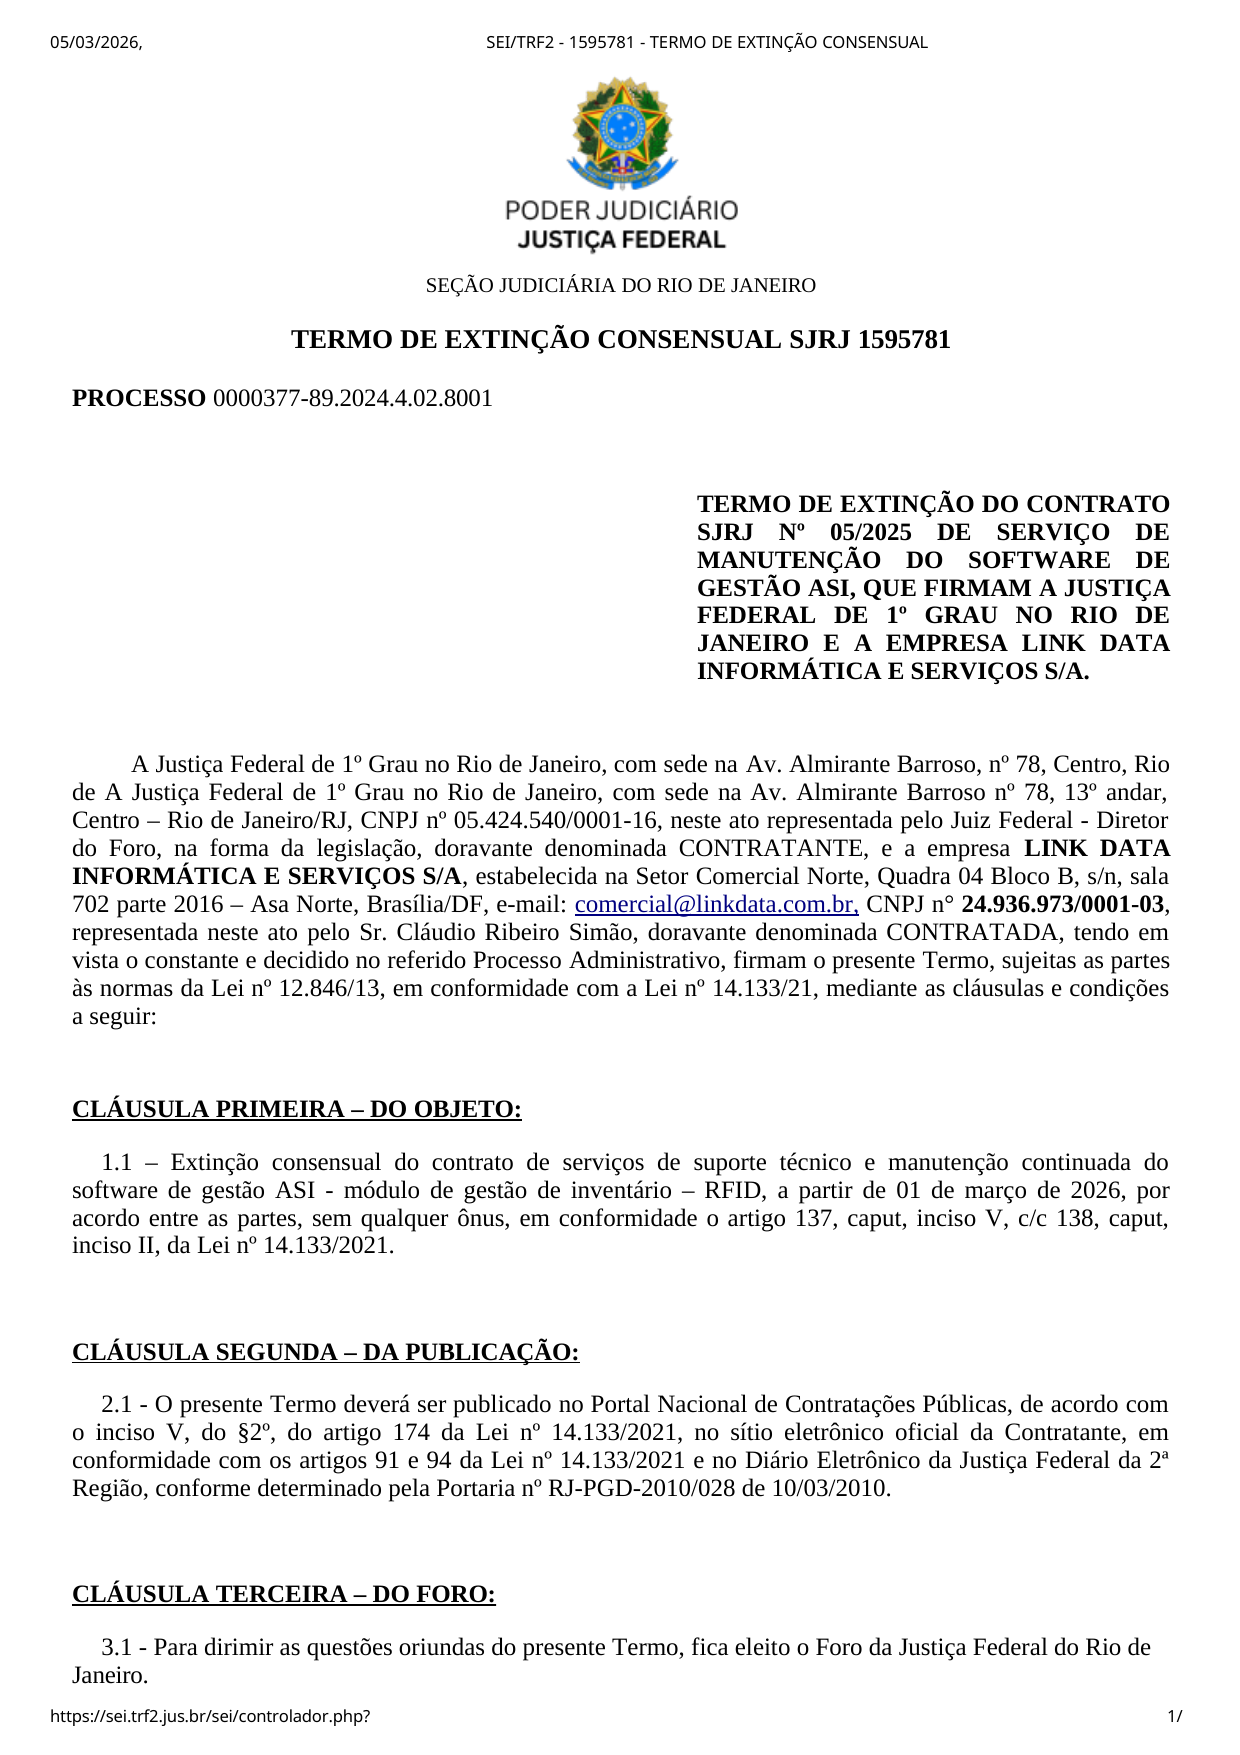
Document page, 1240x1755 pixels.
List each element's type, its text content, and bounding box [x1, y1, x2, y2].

text 3.1 - Para dirimir as questões oriundas do presente Termo, fica eleito o Foro da Justiça Federal do Rio de Janeiro. [72, 1633, 1181, 1689]
text TERMO DE EXTINÇÃO CONSENSUAL SJRJ 1595781 [62, 323, 1181, 354]
text TERMO DE EXTINÇÃO DO CONTRATO SJRJ Nº 05/2025 DE SERVIÇO DE MANUTENÇÃO DO SOFTWARE DE GESTÃO ASI, QUE FIRMAM A JUSTIÇA FEDERAL DE 1º GRAU NO RIO DE JANEIRO E A EMPRESA LINK DATA INFORMÁTICA E SERVIÇOS S/A. [697, 490, 1171, 685]
text 2.1 - O presente Termo deverá ser publicado no Portal Nacional de Contratações Públicas, de acordo com o inciso V, do §2º, do artigo 174 da Lei nº 14.133/2021, no sítio eletrônico oficial da Contratante, em conformidade com os artigos 91 e 94 da Lei nº 14.133/2021 e no Diário Eletrônico da Justiça Federal da 2ª Região, conforme determinado pela Portaria nº RJ-PGD-2010/028 de 10/03/2010. [72, 1390, 1171, 1502]
text SEÇÃO JUDICIÁRIA DO RIO DE JANEIRO [62, 273, 1181, 297]
subtitle CLÁUSULA PRIMEIRA – DO OBJETO: [72, 1094, 1181, 1123]
subtitle CLÁUSULA TERCEIRA – DO FORO: [72, 1579, 1181, 1608]
text 1.1 – Extinção consensual do contrato de serviços de suporte técnico e manutenção continuada do software de gestão ASI - módulo de gestão de inventário – RFID, a partir de 01 de março de 2026, por acordo entre as partes, sem qualquer ônus, em conformidade o artigo 137, caput, inciso V, c/c 138, caput, inciso II, da Lei nº 14.133/2021. [72, 1148, 1171, 1259]
text A Justiça Federal de 1º Grau no Rio de Janeiro, com sede na Av. Almirante Barroso, nº 78, Centro, Rio de A Justiça Federal de 1º Grau no Rio de Janeiro, com sede na Av. Almirante Barroso nº 78, 13º andar, Centro – Rio de Janeiro/RJ, CNPJ nº 05.424.540/0001-16, neste ato representada pelo Juiz Federal - Diretor do Foro, na forma da legislação, doravante denominada CONTRATANTE, e a empresa LINK DATA INFORMÁTICA E SERVIÇOS S/A, estabelecida na Setor Comercial Norte, Quadra 04 Bloco B, s/n, sala 702 parte 2016 – Asa Norte, Brasília/DF, e-mail: comercial@linkdata.com.br, CNPJ n° 24.936.973/0001-03, representada neste ato pelo Sr. Cláudio Ribeiro Simão, doravante denominada CONTRATADA, tendo em vista o constante e decidido no referido Processo Administrativo, firmam o presente Termo, sujeitas as partes às normas da Lei nº 12.846/13, em conformidade com a Lei nº 14.133/21, mediante as cláusulas e condições a seguir: [72, 750, 1171, 1029]
text PROCESSO 0000377-89.2024.4.02.8001 [72, 383, 1181, 412]
subtitle CLÁUSULA SEGUNDA – DA PUBLICAÇÃO: [72, 1337, 1181, 1366]
